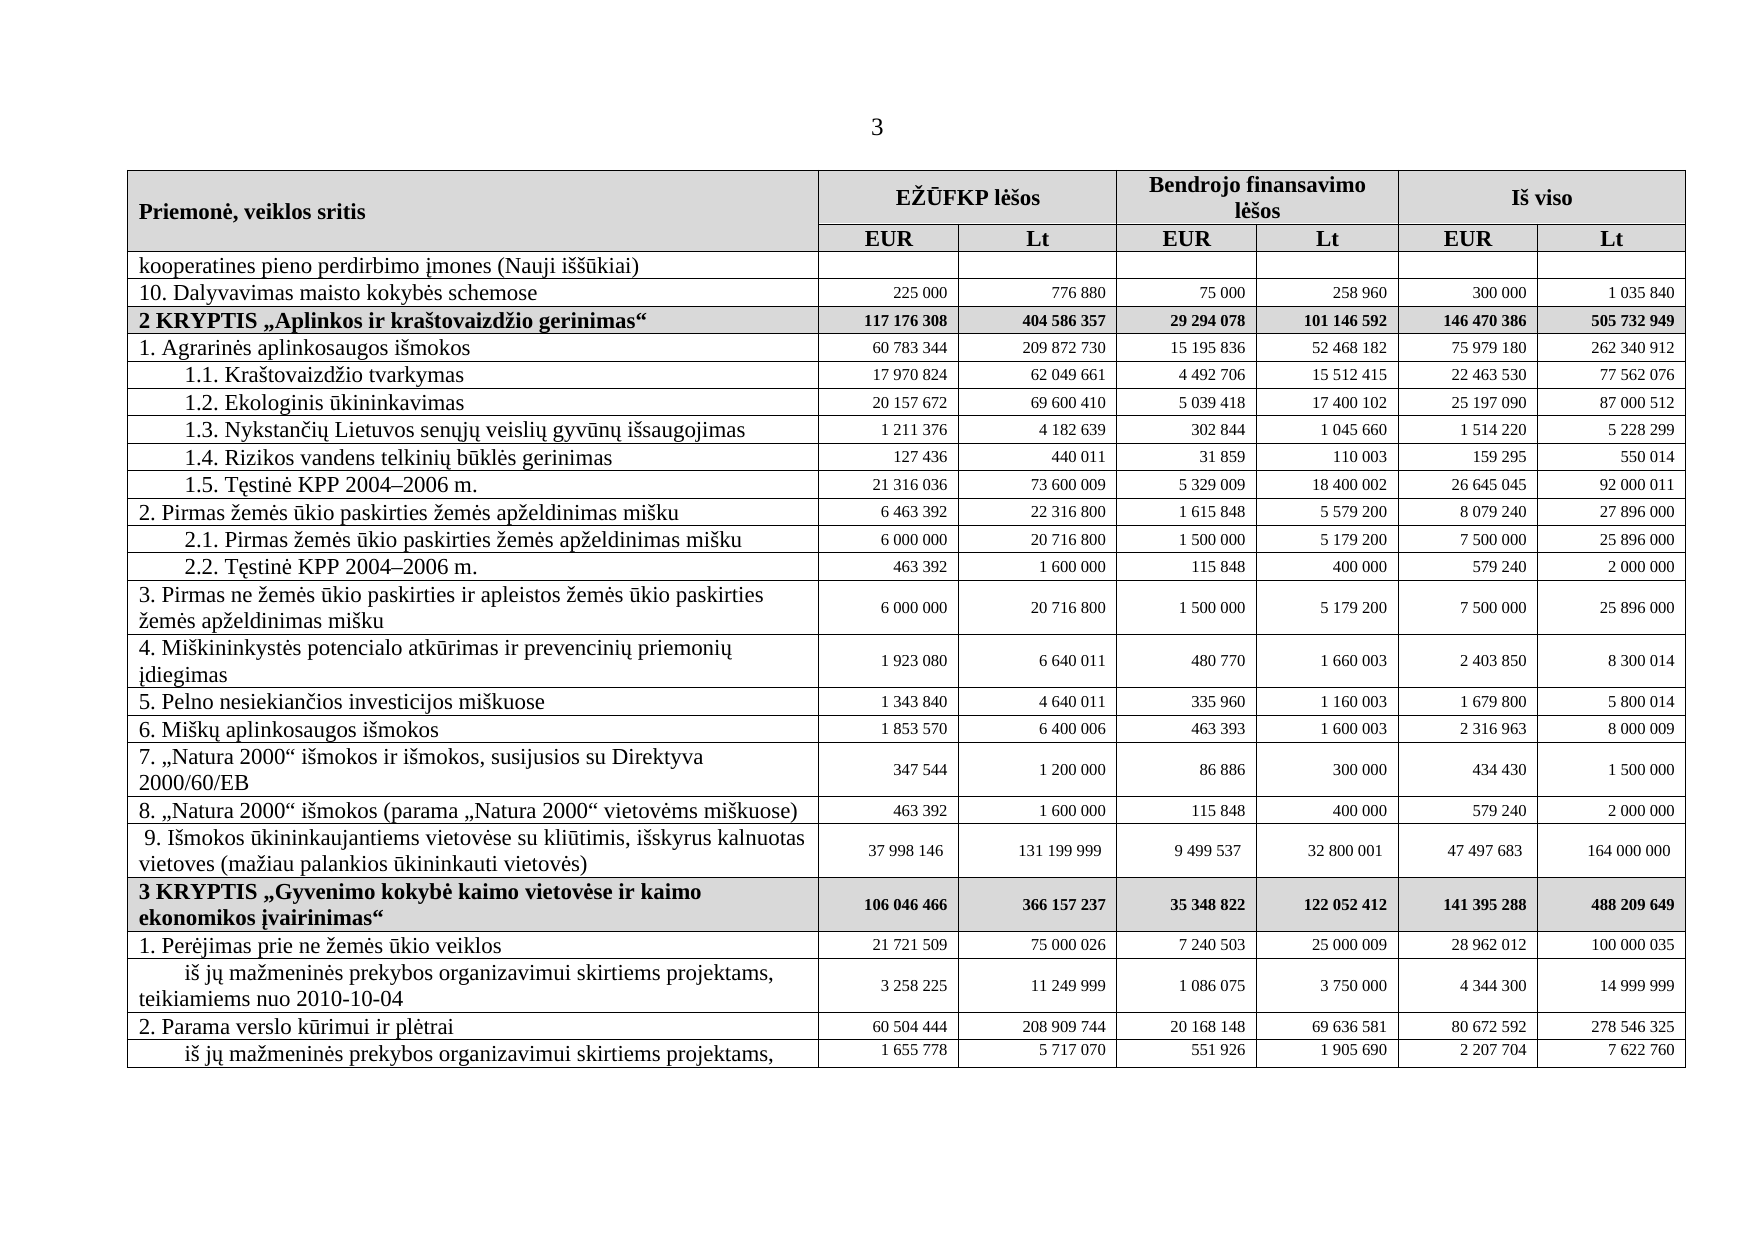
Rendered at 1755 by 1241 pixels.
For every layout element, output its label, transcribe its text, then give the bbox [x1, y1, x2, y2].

table_cell 579 240 [1399, 797, 1537, 823]
table_cell 262 340 912 [1538, 334, 1685, 361]
table_cell 77 562 076 [1538, 362, 1685, 388]
table_cell [1117, 252, 1256, 278]
table_cell 2. Pirmas žemės ūkio paskirties žemės apželdinimas mišku [128, 499, 818, 525]
table_header EŽŪFKP lėšos [819, 171, 1116, 223]
table_header Bendrojo finansavimo lėšos [1117, 171, 1398, 223]
table_cell 1 514 220 [1399, 416, 1537, 443]
table_cell 2.1. Pirmas žemės ūkio paskirties žemės apželdinimas mišku [128, 526, 818, 552]
table_cell 300 000 [1257, 743, 1398, 796]
table_cell 3. Pirmas ne žemės ūkio paskirties ir apleistos žemės ūkio paskirties žemės apželdinimas mišku [128, 581, 818, 633]
table_cell 5 179 200 [1257, 581, 1398, 633]
table_cell 8 000 009 [1538, 716, 1685, 742]
table_cell 2.2. Tęstinė KPP 2004–2006 m. [128, 553, 818, 580]
table_cell 3 750 000 [1257, 959, 1398, 1012]
table_cell 1 600 003 [1257, 716, 1398, 742]
table_cell 20 168 148 [1117, 1013, 1256, 1039]
table_cell 25 197 090 [1399, 389, 1537, 415]
table_cell 2. Parama verslo kūrimui ir plėtrai [128, 1013, 818, 1039]
table_cell 9 499 537 [1117, 824, 1256, 877]
table_cell 258 960 [1257, 279, 1398, 306]
table_cell 5 228 299 [1538, 416, 1685, 443]
table_cell 117 176 308 [819, 307, 958, 333]
table_cell 1.4. Rizikos vandens telkinių būklės gerinimas [128, 444, 818, 470]
table_cell 35 348 822 [1117, 878, 1256, 931]
table_cell 579 240 [1399, 553, 1537, 580]
table_cell 122 052 412 [1257, 878, 1398, 931]
table_cell 5. Pelno nesiekiančios investicijos miškuose [128, 688, 818, 714]
table_cell 335 960 [1117, 688, 1256, 714]
table_cell 110 003 [1257, 444, 1398, 470]
table_cell 1 600 000 [959, 797, 1116, 823]
table_cell 776 880 [959, 279, 1116, 306]
table_cell 21 721 509 [819, 932, 958, 958]
table_cell 551 926 [1117, 1040, 1256, 1067]
table_cell 4 344 300 [1399, 959, 1537, 1012]
table_cell 20 157 672 [819, 389, 958, 415]
table_cell 440 011 [959, 444, 1116, 470]
table_cell 1 200 000 [959, 743, 1116, 796]
table_cell 7 500 000 [1399, 526, 1537, 552]
table_cell 2 403 850 [1399, 635, 1537, 687]
table_cell 1 086 075 [1117, 959, 1256, 1012]
table_cell 22 316 800 [959, 499, 1116, 525]
table_cell 17 400 102 [1257, 389, 1398, 415]
table_cell 31 859 [1117, 444, 1256, 470]
table_cell 15 195 836 [1117, 334, 1256, 361]
table_cell 3 258 225 [819, 959, 958, 1012]
table_cell 10. Dalyvavimas maisto kokybės schemose [128, 279, 818, 306]
table_cell 463 392 [819, 553, 958, 580]
table_cell EUR [1117, 225, 1256, 251]
table_cell 2 KRYPTIS „Aplinkos ir kraštovaizdžio gerinimas“ [128, 307, 818, 333]
table_cell 5 579 200 [1257, 499, 1398, 525]
table_cell 37 998 146 [819, 824, 958, 877]
table_cell Lt [959, 225, 1116, 251]
table_cell 1 923 080 [819, 635, 958, 687]
table_cell 32 800 001 [1257, 824, 1398, 877]
table_cell 4. Miškininkystės potencialo atkūrimas ir prevencinių priemonių įdiegimas [128, 635, 818, 687]
table_cell 550 014 [1538, 444, 1685, 470]
table_cell [819, 252, 958, 278]
table_cell 69 636 581 [1257, 1013, 1398, 1039]
table_cell 92 000 011 [1538, 471, 1685, 497]
table_cell 87 000 512 [1538, 389, 1685, 415]
table_cell 28 962 012 [1399, 932, 1537, 958]
table_cell 4 492 706 [1117, 362, 1256, 388]
table_cell 480 770 [1117, 635, 1256, 687]
table_cell 1. Perėjimas prie ne žemės ūkio veiklos [128, 932, 818, 958]
table_cell 1 679 800 [1399, 688, 1537, 714]
table_cell [959, 252, 1116, 278]
table_cell 225 000 [819, 279, 958, 306]
table_cell 75 000 026 [959, 932, 1116, 958]
table_cell 106 046 466 [819, 878, 958, 931]
table_cell 5 179 200 [1257, 526, 1398, 552]
table_cell 3 KRYPTIS „Gyvenimo kokybė kaimo vietovėse ir kaimo ekonomikos įvairinimas“ [128, 878, 818, 931]
table_cell 6 000 000 [819, 526, 958, 552]
table_cell 404 586 357 [959, 307, 1116, 333]
table_cell 101 146 592 [1257, 307, 1398, 333]
table_cell 21 316 036 [819, 471, 958, 497]
table_cell 18 400 002 [1257, 471, 1398, 497]
table_cell 6 000 000 [819, 581, 958, 633]
table_cell 434 430 [1399, 743, 1537, 796]
table_cell 1 615 848 [1117, 499, 1256, 525]
table_cell 8 079 240 [1399, 499, 1537, 525]
table_cell 27 896 000 [1538, 499, 1685, 525]
table_cell 4 182 639 [959, 416, 1116, 443]
table_cell 146 470 386 [1399, 307, 1537, 333]
table_cell 400 000 [1257, 553, 1398, 580]
table_cell 1 211 376 [819, 416, 958, 443]
table_cell EUR [1399, 225, 1537, 251]
table_cell 115 848 [1117, 553, 1256, 580]
table_cell 1 500 000 [1117, 581, 1256, 633]
table_cell 141 395 288 [1399, 878, 1537, 931]
table_cell 7. „Natura 2000“ išmokos ir išmokos, susijusios su Direktyva 2000/60/EB [128, 743, 818, 796]
table_cell [1399, 252, 1537, 278]
table_cell [1257, 252, 1398, 278]
table_cell 1.5. Tęstinė KPP 2004–2006 m. [128, 471, 818, 497]
table_cell 6 640 011 [959, 635, 1116, 687]
table_cell 73 600 009 [959, 471, 1116, 497]
table_cell 5 039 418 [1117, 389, 1256, 415]
table_cell 17 970 824 [819, 362, 958, 388]
table_cell 52 468 182 [1257, 334, 1398, 361]
table_cell 8. „Natura 2000“ išmokos (parama „Natura 2000“ vietovėms miškuose) [128, 797, 818, 823]
table_cell 131 199 999 [959, 824, 1116, 877]
table_cell 208 909 744 [959, 1013, 1116, 1039]
table_header Iš viso [1399, 171, 1685, 223]
table_cell 11 249 999 [959, 959, 1116, 1012]
table_cell 25 896 000 [1538, 526, 1685, 552]
table_cell 302 844 [1117, 416, 1256, 443]
table_cell 2 316 963 [1399, 716, 1537, 742]
table_cell 1 343 840 [819, 688, 958, 714]
table_cell 9. Išmokos ūkininkaujantiems vietovėse su kliūtimis, išskyrus kalnuotas vietoves (mažiau palankios ūkininkauti vietovės) [128, 824, 818, 877]
table_cell 1 660 003 [1257, 635, 1398, 687]
table_cell 1 500 000 [1117, 526, 1256, 552]
table_cell 1. Agrarinės aplinkosaugos išmokos [128, 334, 818, 361]
table_cell 1 905 690 [1257, 1040, 1398, 1067]
table_cell 1 160 003 [1257, 688, 1398, 714]
table_cell 5 717 070 [959, 1040, 1116, 1067]
table_cell 7 622 760 [1538, 1040, 1685, 1067]
table_cell 505 732 949 [1538, 307, 1685, 333]
table_cell 1.1. Kraštovaizdžio tvarkymas [128, 362, 818, 388]
table_cell 2 000 000 [1538, 797, 1685, 823]
table_cell 366 157 237 [959, 878, 1116, 931]
table_cell 15 512 415 [1257, 362, 1398, 388]
table_cell 14 999 999 [1538, 959, 1685, 1012]
table_cell [1538, 252, 1685, 278]
table_cell iš jų mažmeninės prekybos organizavimui skirtiems projektams, [128, 1040, 818, 1067]
table_cell 1 500 000 [1538, 743, 1685, 796]
table_cell Lt [1257, 225, 1398, 251]
table_cell 300 000 [1399, 279, 1537, 306]
table_cell 29 294 078 [1117, 307, 1256, 333]
table_cell 8 300 014 [1538, 635, 1685, 687]
table_cell 75 979 180 [1399, 334, 1537, 361]
table_cell 2 207 704 [1399, 1040, 1537, 1067]
table_cell 6 400 006 [959, 716, 1116, 742]
table_cell 400 000 [1257, 797, 1398, 823]
table_cell 75 000 [1117, 279, 1256, 306]
table_cell 488 209 649 [1538, 878, 1685, 931]
table_cell 5 800 014 [1538, 688, 1685, 714]
table_cell 278 546 325 [1538, 1013, 1685, 1039]
table_cell 6 463 392 [819, 499, 958, 525]
table_cell 26 645 045 [1399, 471, 1537, 497]
table_cell Lt [1538, 225, 1685, 251]
table_cell 1.3. Nykstančių Lietuvos senųjų veislių gyvūnų išsaugojimas [128, 416, 818, 443]
table_cell 1 600 000 [959, 553, 1116, 580]
table_cell 127 436 [819, 444, 958, 470]
table_cell 60 783 344 [819, 334, 958, 361]
table_cell 62 049 661 [959, 362, 1116, 388]
table_cell 1 035 840 [1538, 279, 1685, 306]
table_cell 22 463 530 [1399, 362, 1537, 388]
table_cell 6. Miškų aplinkosaugos išmokos [128, 716, 818, 742]
table_cell 7 500 000 [1399, 581, 1537, 633]
table_cell EUR [819, 225, 958, 251]
table_cell 1 853 570 [819, 716, 958, 742]
table_header Priemonė, veiklos sritis [128, 171, 818, 251]
table_cell 47 497 683 [1399, 824, 1537, 877]
table_cell 86 886 [1117, 743, 1256, 796]
table_cell 209 872 730 [959, 334, 1116, 361]
table_cell 463 393 [1117, 716, 1256, 742]
table_cell 1 045 660 [1257, 416, 1398, 443]
table_cell 69 600 410 [959, 389, 1116, 415]
table_cell 20 716 800 [959, 581, 1116, 633]
table_cell 80 672 592 [1399, 1013, 1537, 1039]
table_cell iš jų mažmeninės prekybos organizavimui skirtiems projektams, teikiamiems nuo 2010-10-04 [128, 959, 818, 1012]
table_cell 100 000 035 [1538, 932, 1685, 958]
table_cell 60 504 444 [819, 1013, 958, 1039]
table_cell 347 544 [819, 743, 958, 796]
table_cell kooperatines pieno perdirbimo įmones (Nauji iššūkiai) [128, 252, 818, 278]
table_cell 1 655 778 [819, 1040, 958, 1067]
table_cell 2 000 000 [1538, 553, 1685, 580]
table_cell 7 240 503 [1117, 932, 1256, 958]
table_cell 5 329 009 [1117, 471, 1256, 497]
table_cell 4 640 011 [959, 688, 1116, 714]
table_cell 115 848 [1117, 797, 1256, 823]
table_cell 1.2. Ekologinis ūkininkavimas [128, 389, 818, 415]
table_cell 164 000 000 [1538, 824, 1685, 877]
table_cell 25 000 009 [1257, 932, 1398, 958]
table_cell 159 295 [1399, 444, 1537, 470]
table_cell 25 896 000 [1538, 581, 1685, 633]
table_cell 463 392 [819, 797, 958, 823]
table_cell 20 716 800 [959, 526, 1116, 552]
